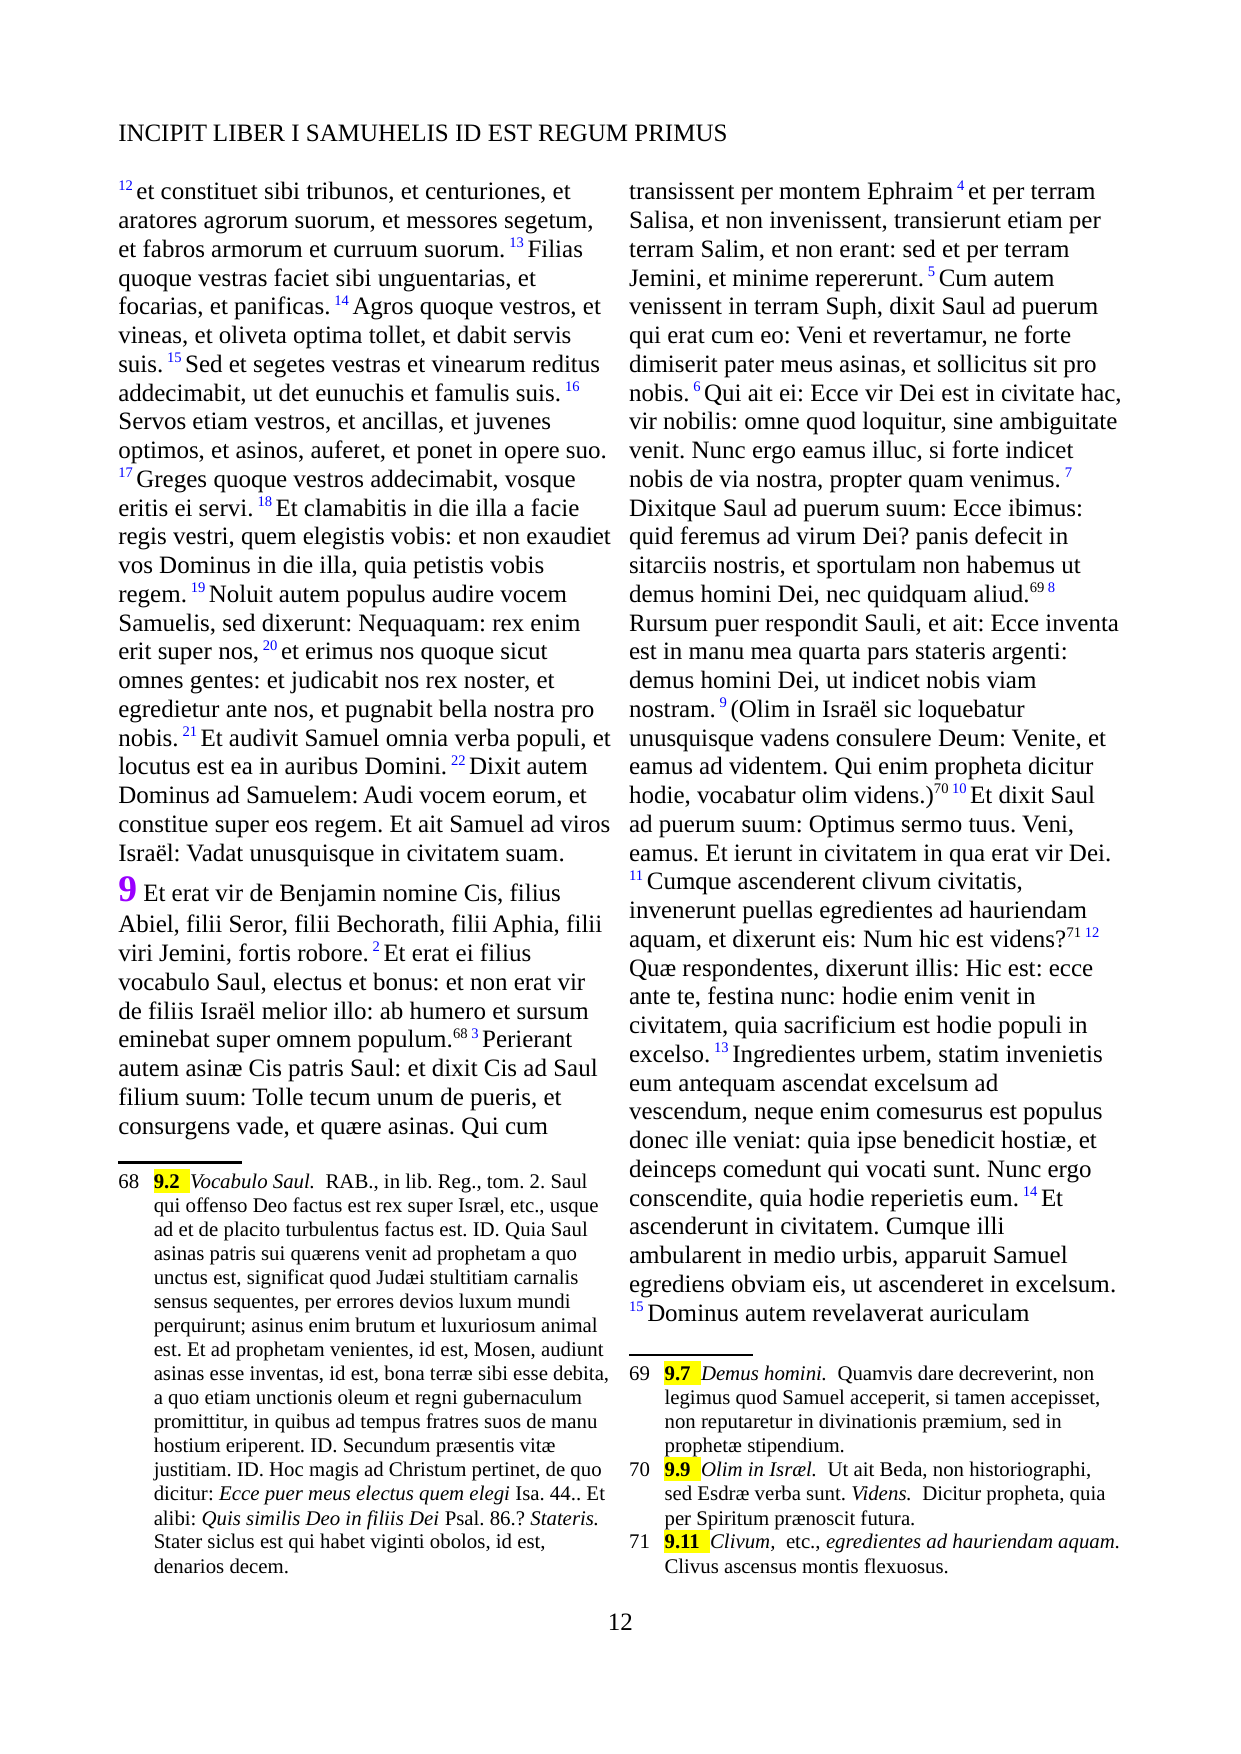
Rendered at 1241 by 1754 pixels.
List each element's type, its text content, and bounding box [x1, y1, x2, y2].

text 12 et constituet sibi tribunos, et centuriones, et aratores agrorum suorum, et messores segetum, et fabros armorum et curruum suorum. 13 Filias quoque vestras faciet sibi unguentarias, et focarias, et panificas. 14 Agros quoque vestros, et vineas, et oliveta optima tollet, et dabit servis suis. 15 Sed et segetes vestras et vinearum reditus addecimabit, ut det eunuchis et famulis suis. 16 Servos etiam vestros, et ancillas, et juvenes optimos, et asinos, auferet, et ponet in opere suo. 17 Greges quoque vestros addecimabit, vosque eritis ei servi. 18 Et clamabitis in die illa a facie regis vestri, quem elegistis vobis: et non exaudiet vos Dominus in die illa, quia petistis vobis regem. 19 Noluit autem populus audire vocem Samuelis, sed dixerunt: Nequaquam: rex enim erit super nos, 20 et erimus nos quoque sicut omnes gentes: et judicabit nos rex noster, et egredietur ante nos, et pugnabit bella nostra pro nobis. 21 Et audivit Samuel omnia verba populi, et locutus est ea in auribus Domini. 22 Dixit autem Dominus ad Samuelem: Audi vocem eorum, et constitue super eos regem. Et ait Samuel ad viros Israël: Vadat unusquisque in civitatem suam. [118, 176, 611, 866]
text 9.9 Olim in Isræl. Ut ait Beda, non historiographi, sed Esdræ verba sunt. Videns. Dicitur propheta, quia per Spiritum prænoscit futura. [629, 1457, 1122, 1529]
text 9.2 Vocabulo Saul. RAB., in lib. Reg., tom. 2. Saul qui offenso Deo factus est rex super Isræl, etc., usque ad et de placito turbulentus factus est. ID. Quia Saul asinas patris sui quærens venit ad prophetam a quo unctus est, significat quod Judæi stultitiam carnalis sensus sequentes, per errores devios luxum mundi perquirunt; asinus enim brutum et luxuriosum animal est. Et ad prophetam venientes, id est, Mosen, audiunt asinas esse inventas, id est, bona terræ sibi esse debita, a quo etiam unctionis oleum et regni gubernaculum promittitur, in quibus ad tempus fratres suos de manu hostium eriperent. ID. Secundum præsentis vitæ justitiam. ID. Hoc magis ad Christum pertinet, de quo dicitur: Ecce puer meus electus quem elegi Isa. 44.. Et alibi: Quis similis Deo in filiis Dei Psal. 86.? Stateris. Stater siclus est qui habet viginti obolos, id est, denarios decem. [118, 1168, 611, 1578]
text transissent per montem Ephraim 4 et per terram Salisa, et non invenissent, transierunt etiam per terram Salim, et non erant: sed et per terram Jemini, et minime repererunt. 5 Cum autem venissent in terram Suph, dixit Saul ad puerum qui erat cum eo: Veni et revertamur, ne forte dimiserit pater meus asinas, et sollicitus sit pro nobis. 6 Qui ait ei: Ecce vir Dei est in civitate hac, vir nobilis: omne quod loquitur, sine ambiguitate venit. Nunc ergo eamus illuc, si forte indicet nobis de via nostra, propter quam venimus. 7 Dixitque Saul ad puerum suum: Ecce ibimus: quid feremus ad virum Dei? panis defecit in sitarciis nostris, et sportulam non habemus ut demus homini Dei, nec quidquam aliud. 8 Rursum puer respondit Sauli, et ait: Ecce inventa est in manu mea quarta pars stateris argenti: demus homini Dei, ut indicet nobis viam nostram. 9 (Olim in Israël sic loquebatur unusquisque vadens consulere Deum: Venite, et eamus ad videntem. Qui enim propheta dicitur hodie, vocabatur olim videns.) 10 Et dixit Saul ad puerum suum: Optimus sermo tuus. Veni, eamus. Et ierunt in civitatem in qua erat vir Dei. 11 Cumque ascenderent clivum civitatis, invenerunt puellas egredientes ad hauriendam aquam, et dixerunt eis: Num hic est videns? 12 Quæ respondentes, dixerunt illis: Hic est: ecce ante te, festina nunc: hodie enim venit in civitatem, quia sacrificium est hodie populi in excelso. 13 Ingredientes urbem, statim invenietis eum antequam ascendat excelsum ad vescendum, neque enim comesurus est populus donec ille veniat: quia ipse benedicit hostiæ, et deinceps comedunt qui vocati sunt. Nunc ergo conscendite, quia hodie reperietis eum. 14 Et ascenderunt in civitatem. Cumque illi ambularent in medio urbis, apparuit Samuel egrediens obviam eis, ut ascenderet in excelsum. 15 Dominus autem revelaverat auriculam [629, 176, 1122, 1326]
text 9.7 Demus homini. Quamvis dare decreverint, non legimus quod Samuel acceperit, si tamen accepisset, non reputaretur in divinationis præmium, sed in prophetæ stipendium. [629, 1361, 1122, 1457]
text 9.11 Clivum, etc., egredientes ad hauriendam aquam. Clivus ascensus montis flexuosus. [629, 1529, 1122, 1578]
text 9 Et erat vir de Benjamin nomine Cis, filius Abiel, filii Seror, filii Bechorath, filii Aphia, filii viri Jemini, fortis robore. 2 Et erat ei filius vocabulo Saul, electus et bonus: et non erat vir de filiis Israël melior illo: ab humero et sursum eminebat super omnem populum. 3 Perierant autem asinæ Cis patris Saul: et dixit Cis ad Saul filium suum: Tolle tecum unum de pueris, et consurgens vade, et quære asinas. Qui cum [118, 866, 611, 1139]
